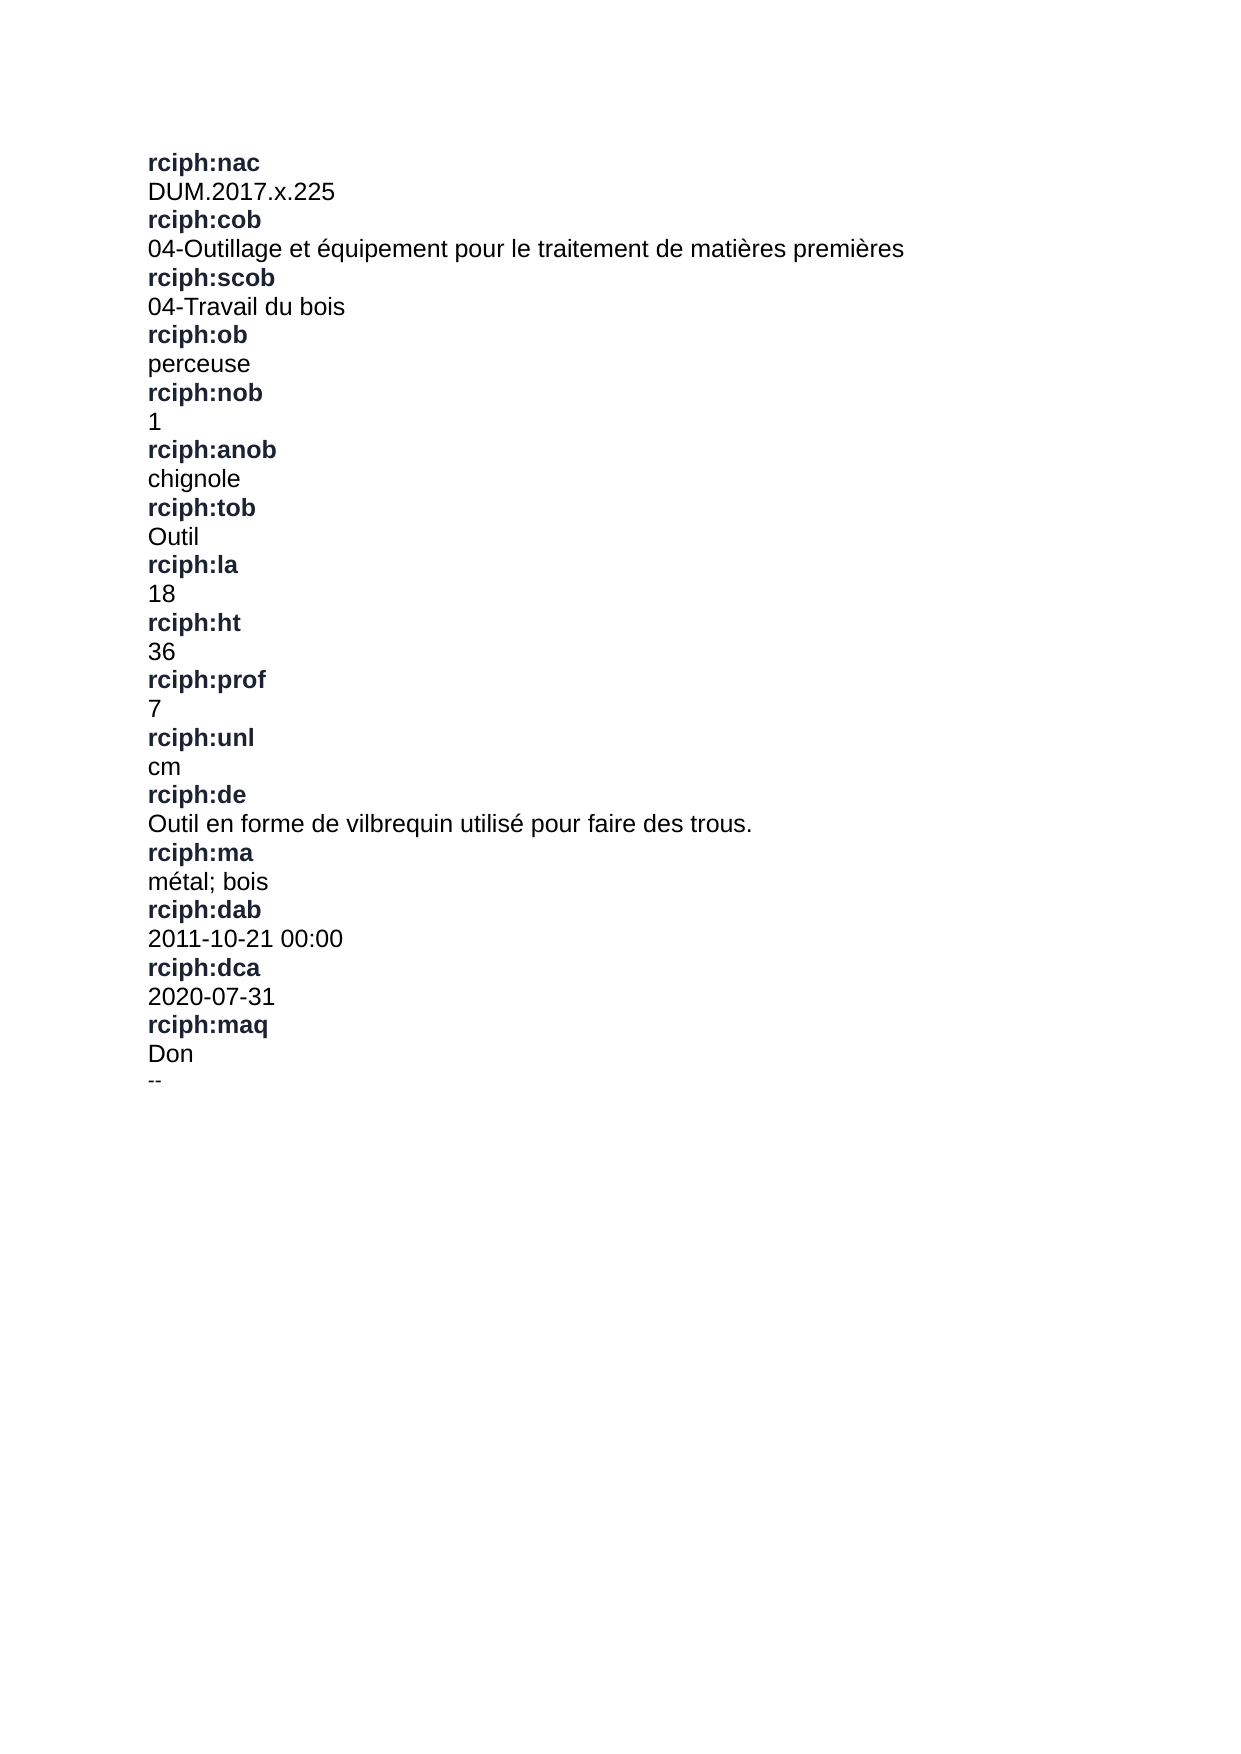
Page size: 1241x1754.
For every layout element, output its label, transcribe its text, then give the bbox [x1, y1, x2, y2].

text rciph:maq [148, 1010, 1092, 1039]
text Outil [148, 521, 1092, 550]
text chignole [148, 464, 1092, 493]
text 18 [148, 579, 1092, 608]
text cm [148, 751, 1092, 780]
text perceuse [148, 349, 1092, 378]
text rciph:nob [148, 378, 1092, 406]
text 2011-10-21 00:00 [148, 924, 1092, 953]
text Don [148, 1039, 1092, 1068]
text rciph:prof [148, 665, 1092, 694]
text rciph:cob [148, 205, 1092, 234]
text 2020-07-31 [148, 981, 1092, 1010]
text 7 [148, 694, 1092, 723]
text métal; bois [148, 866, 1092, 895]
text rciph:dca [148, 953, 1092, 981]
text 1 [148, 406, 1092, 435]
text rciph:scob [148, 263, 1092, 291]
text rciph:ob [148, 320, 1092, 349]
text rciph:tob [148, 493, 1092, 521]
text rciph:ma [148, 838, 1092, 866]
text rciph:dab [148, 895, 1092, 924]
text rciph:nac [148, 148, 1092, 176]
text rciph:ht [148, 608, 1092, 636]
text 04-Travail du bois [148, 291, 1092, 320]
text Outil en forme de vilbrequin utilisé pour faire des trous. [148, 809, 1092, 838]
text rciph:la [148, 550, 1092, 579]
text -- [148, 1068, 1092, 1092]
text DUM.2017.x.225 [148, 176, 1092, 205]
text 04-Outillage et équipement pour le traitement de matières premières [148, 234, 1092, 263]
text rciph:anob [148, 435, 1092, 464]
text 36 [148, 636, 1092, 665]
text rciph:unl [148, 723, 1092, 751]
text rciph:de [148, 780, 1092, 809]
